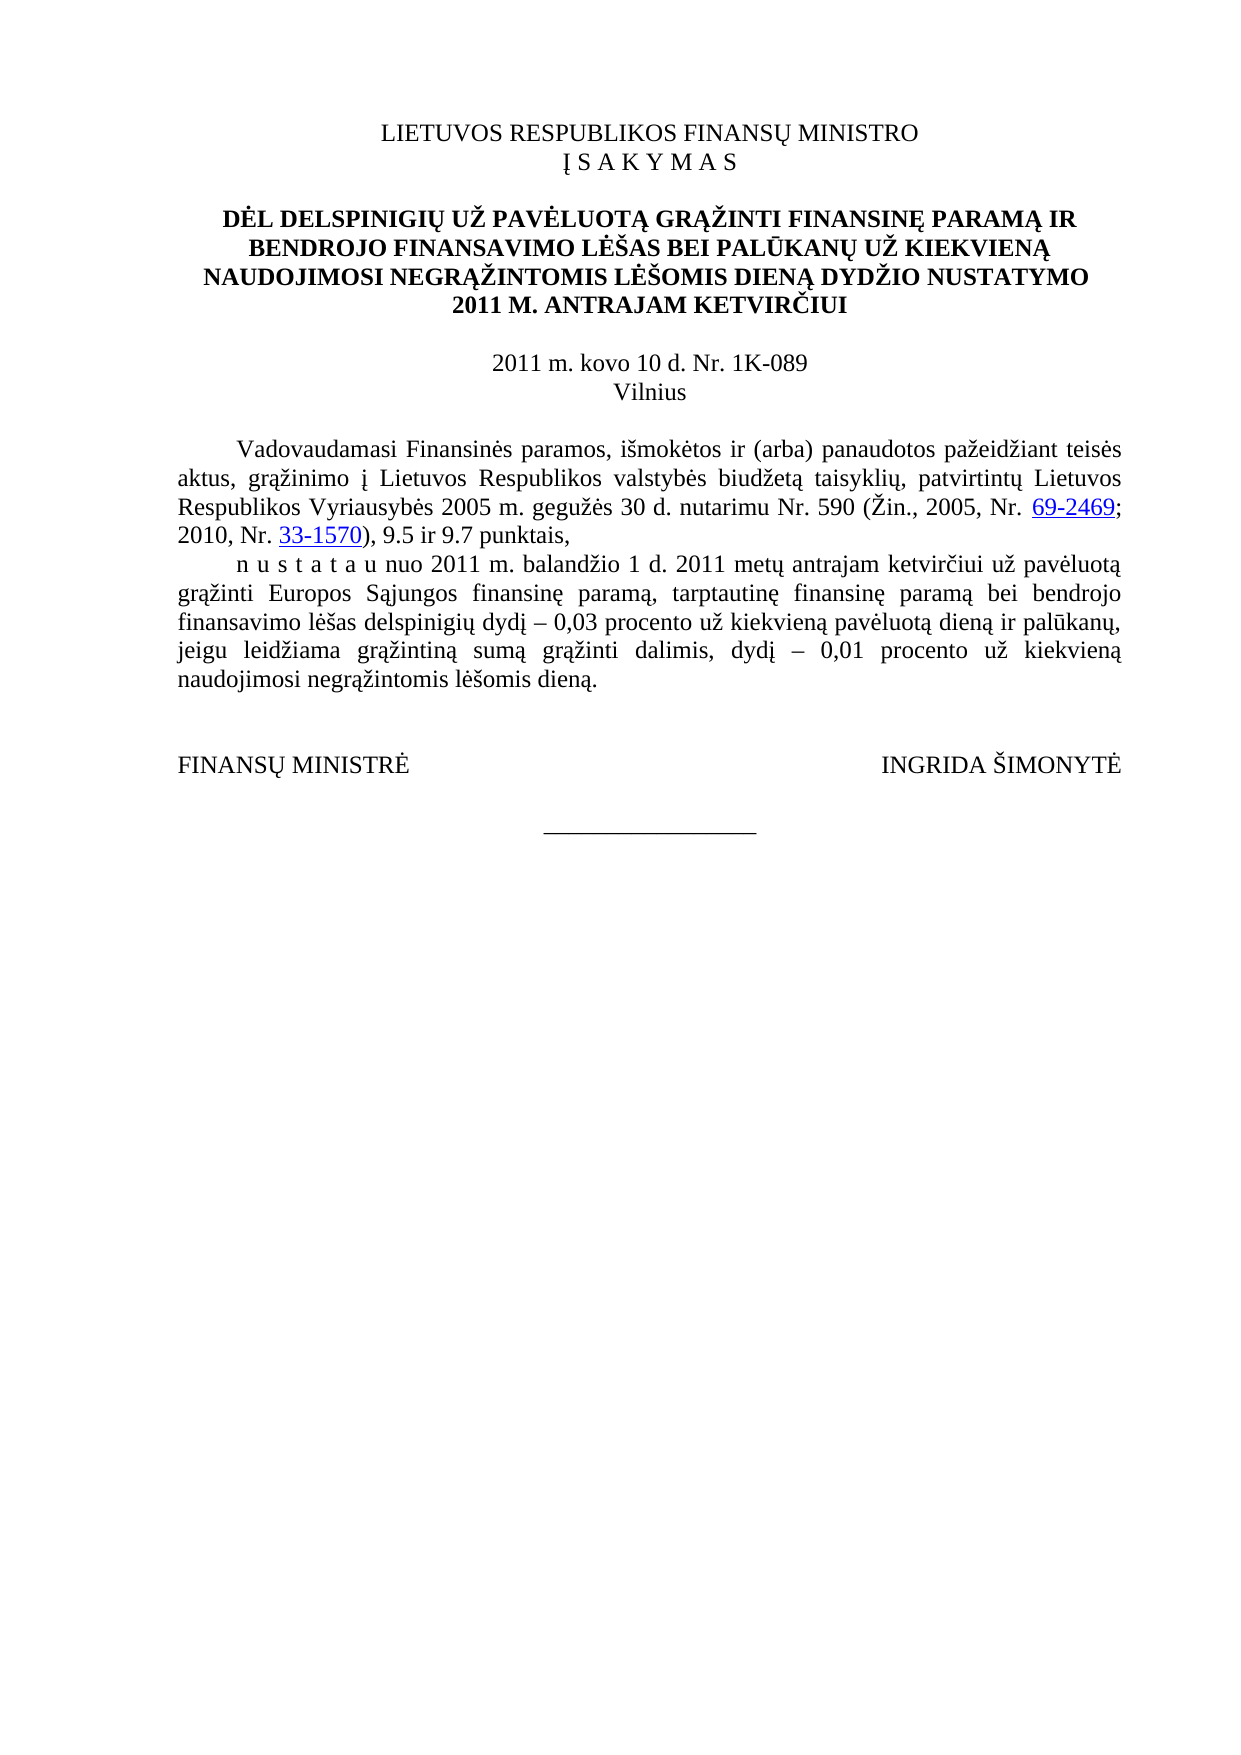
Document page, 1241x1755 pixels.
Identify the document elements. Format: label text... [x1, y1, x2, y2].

text Vilnius [177, 377, 1122, 406]
text Vadovaudamasi Finansinės paramos, išmokėtos ir (arba) panaudotos pažeidžiant teisės aktus, grąžinimo į Lietuvos Respublikos valstybės biudžetą taisyklių, patvirtintų Lietuvos Respublikos Vyriausybės 2005 m. gegužės 30 d. nutarimu Nr. 590 (Žin., 2005, Nr. 69-2469; 2010, Nr. 33-1570), 9.5 ir 9.7 punktais, [177, 434, 1122, 549]
text FINANSŲ MINISTRĖ INGRIDA ŠIMONYTĖ [177, 751, 1122, 779]
text DĖL DELSPINIGIŲ UŽ PAVĖLUOTĄ GRĄŽINTI FINANSINĘ PARAMĄ IR BENDROJO FINANSAVIMO LĖŠAS BEI PALŪKANŲ UŽ KIEKVIENĄ NAUDOJIMOSI NEGRĄŽINTOMIS LĖŠOMIS DIENĄ DYDŽIO NUSTATYMO 2011 M. ANTRAJAM KETVIRČIUI [177, 204, 1122, 319]
text n u s t a t a u nuo 2011 m. balandžio 1 d. 2011 metų antrajam ketvirčiui už pavėluotą grąžinti Europos Sąjungos finansinę paramą, tarptautinę finansinę paramą bei bendrojo finansavimo lėšas delspinigių dydį – 0,03 procento už kiekvieną pavėluotą dieną ir palūkanų, jeigu leidžiama grąžintiną sumą grąžinti dalimis, dydį – 0,01 procento už kiekvieną naudojimosi negrąžintomis lėšomis dieną. [177, 549, 1122, 693]
text Į S A K Y M A S [177, 147, 1122, 176]
text 2011 m. kovo 10 d. Nr. 1K-089 [177, 348, 1122, 377]
text LIETUVOS RESPUBLIKOS FINANSŲ MINISTRO [177, 118, 1122, 147]
text _________________ [177, 808, 1122, 837]
